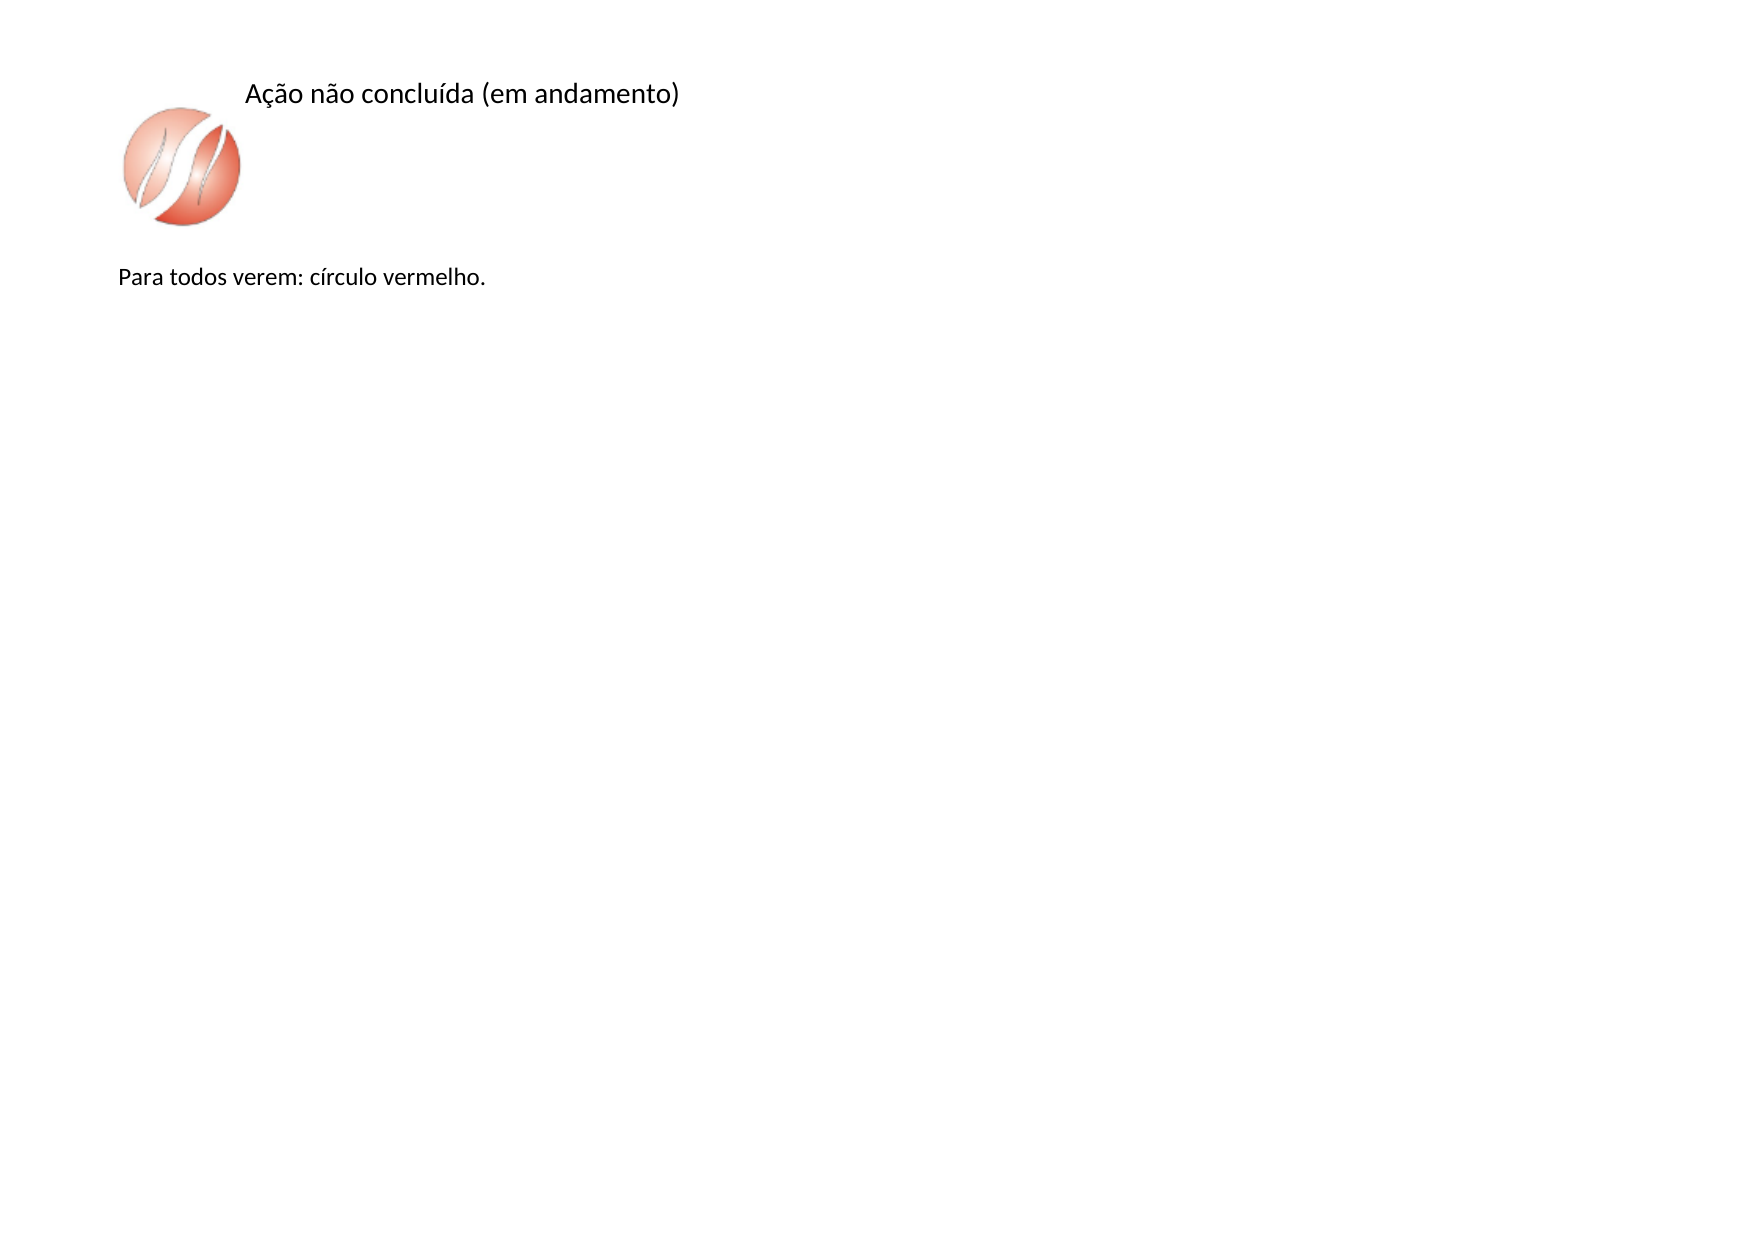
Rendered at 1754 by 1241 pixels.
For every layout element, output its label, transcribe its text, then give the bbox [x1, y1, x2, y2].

text Para todos verem: círculo vermelho. [118, 261, 1636, 291]
text Ação não concluída (em andamento) [118, 75, 1636, 230]
